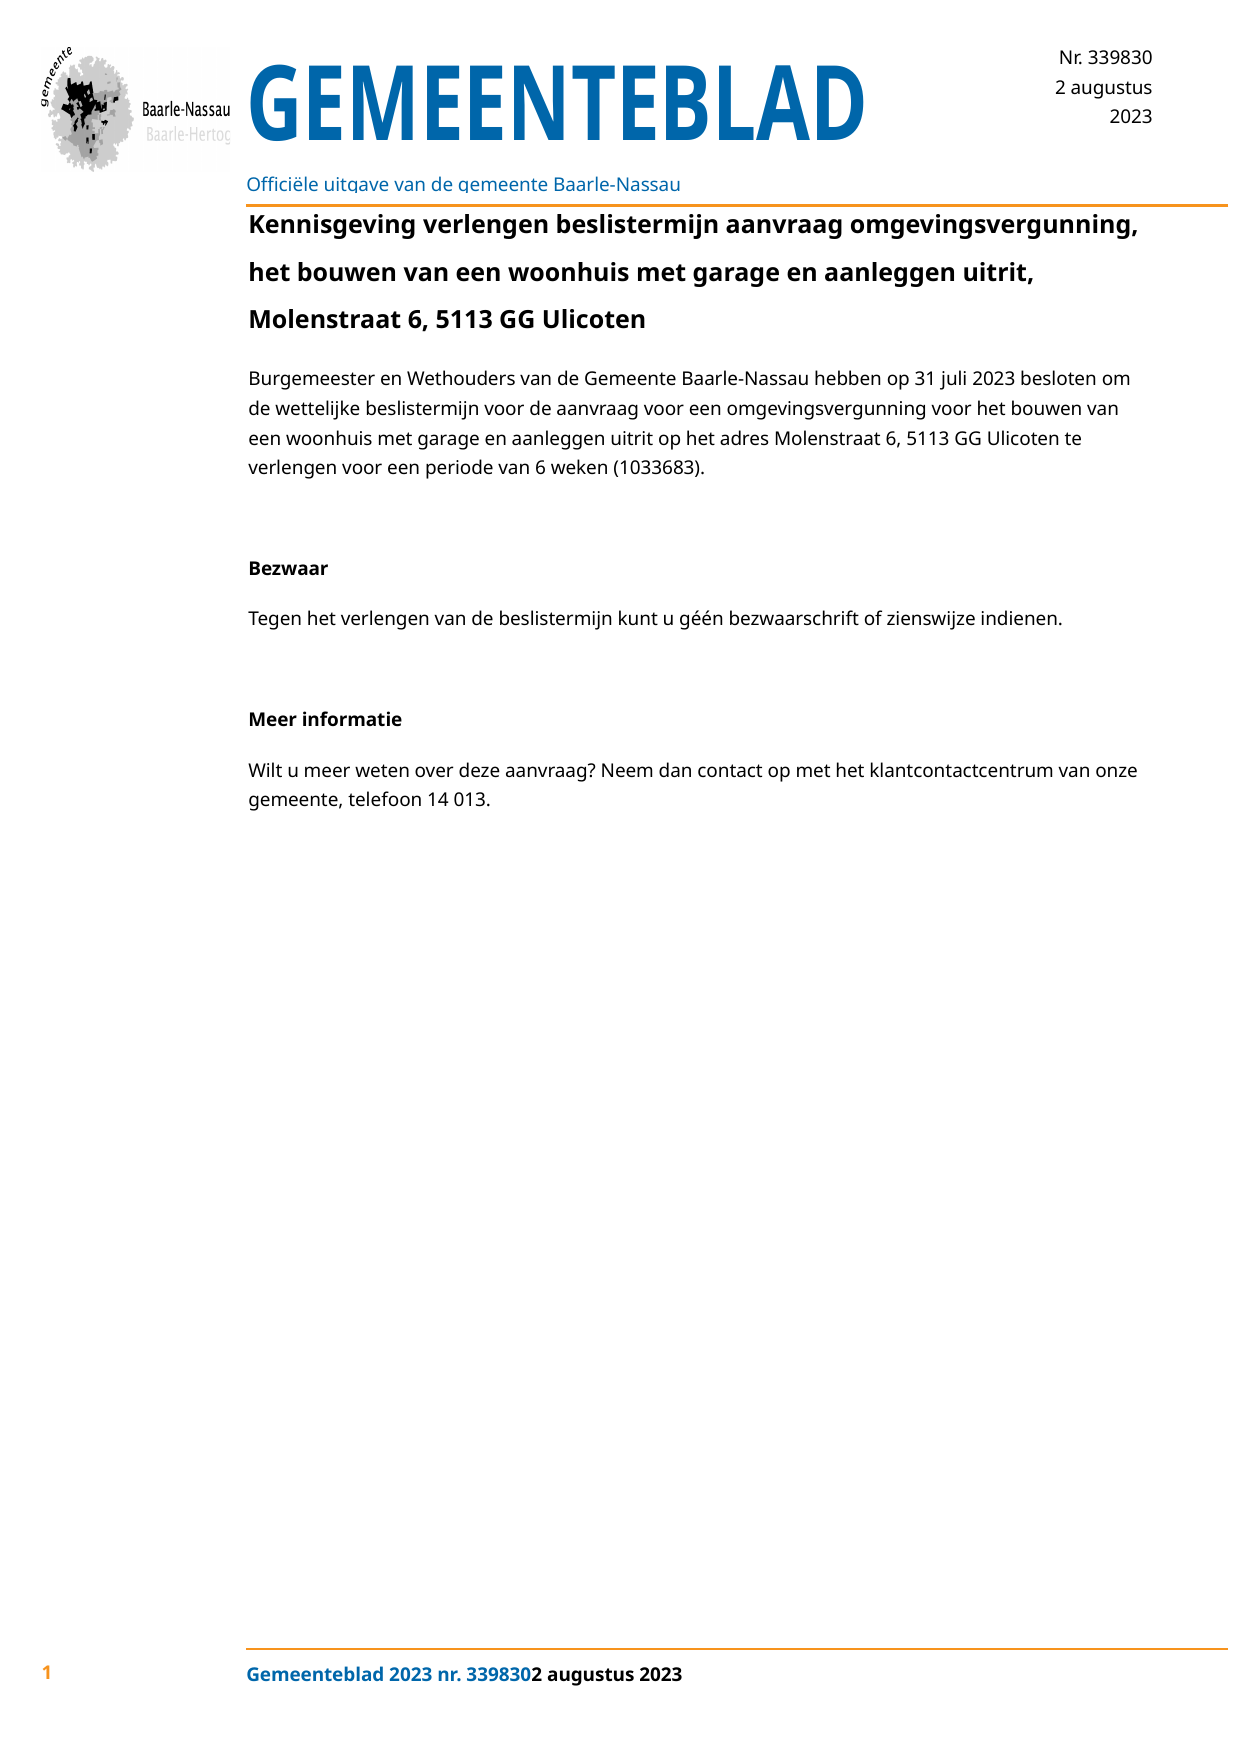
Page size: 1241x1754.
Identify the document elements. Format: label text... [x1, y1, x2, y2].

text Meer informatie [248, 706, 1152, 732]
text Kennisgeving verlengen beslistermijn aanvraag omgevingsvergunning, het bouwen van een woonhuis met garage en aanleggen uitrit, Molenstraat 6, 5113 GG Ulicoten [248, 207, 1152, 336]
text Wilt u meer weten over deze aanvraag? Neem dan contact op met het klantcontactcentrum van onze gemeente, telefoon 14 013. [248, 757, 1152, 812]
text Tegen het verlengen van de beslistermijn kunt u géén bezwaarschrift of zienswijze indienen. [248, 606, 1152, 631]
picture [41, 47, 231, 172]
text Bezwaar [248, 555, 1152, 581]
text Burgemeester en Wethouders van de Gemeente Baarle-Nassau hebben op 31 juli 2023 besloten om de wettelijke beslistermijn voor de aanvraag voor een omgevingsvergunning voor het bouwen van een woonhuis met garage en aanleggen uitrit op het adres Molenstraat 6, 5113 GG Ulicoten te verlengen voor een periode van 6 weken (1033683). [248, 366, 1152, 480]
